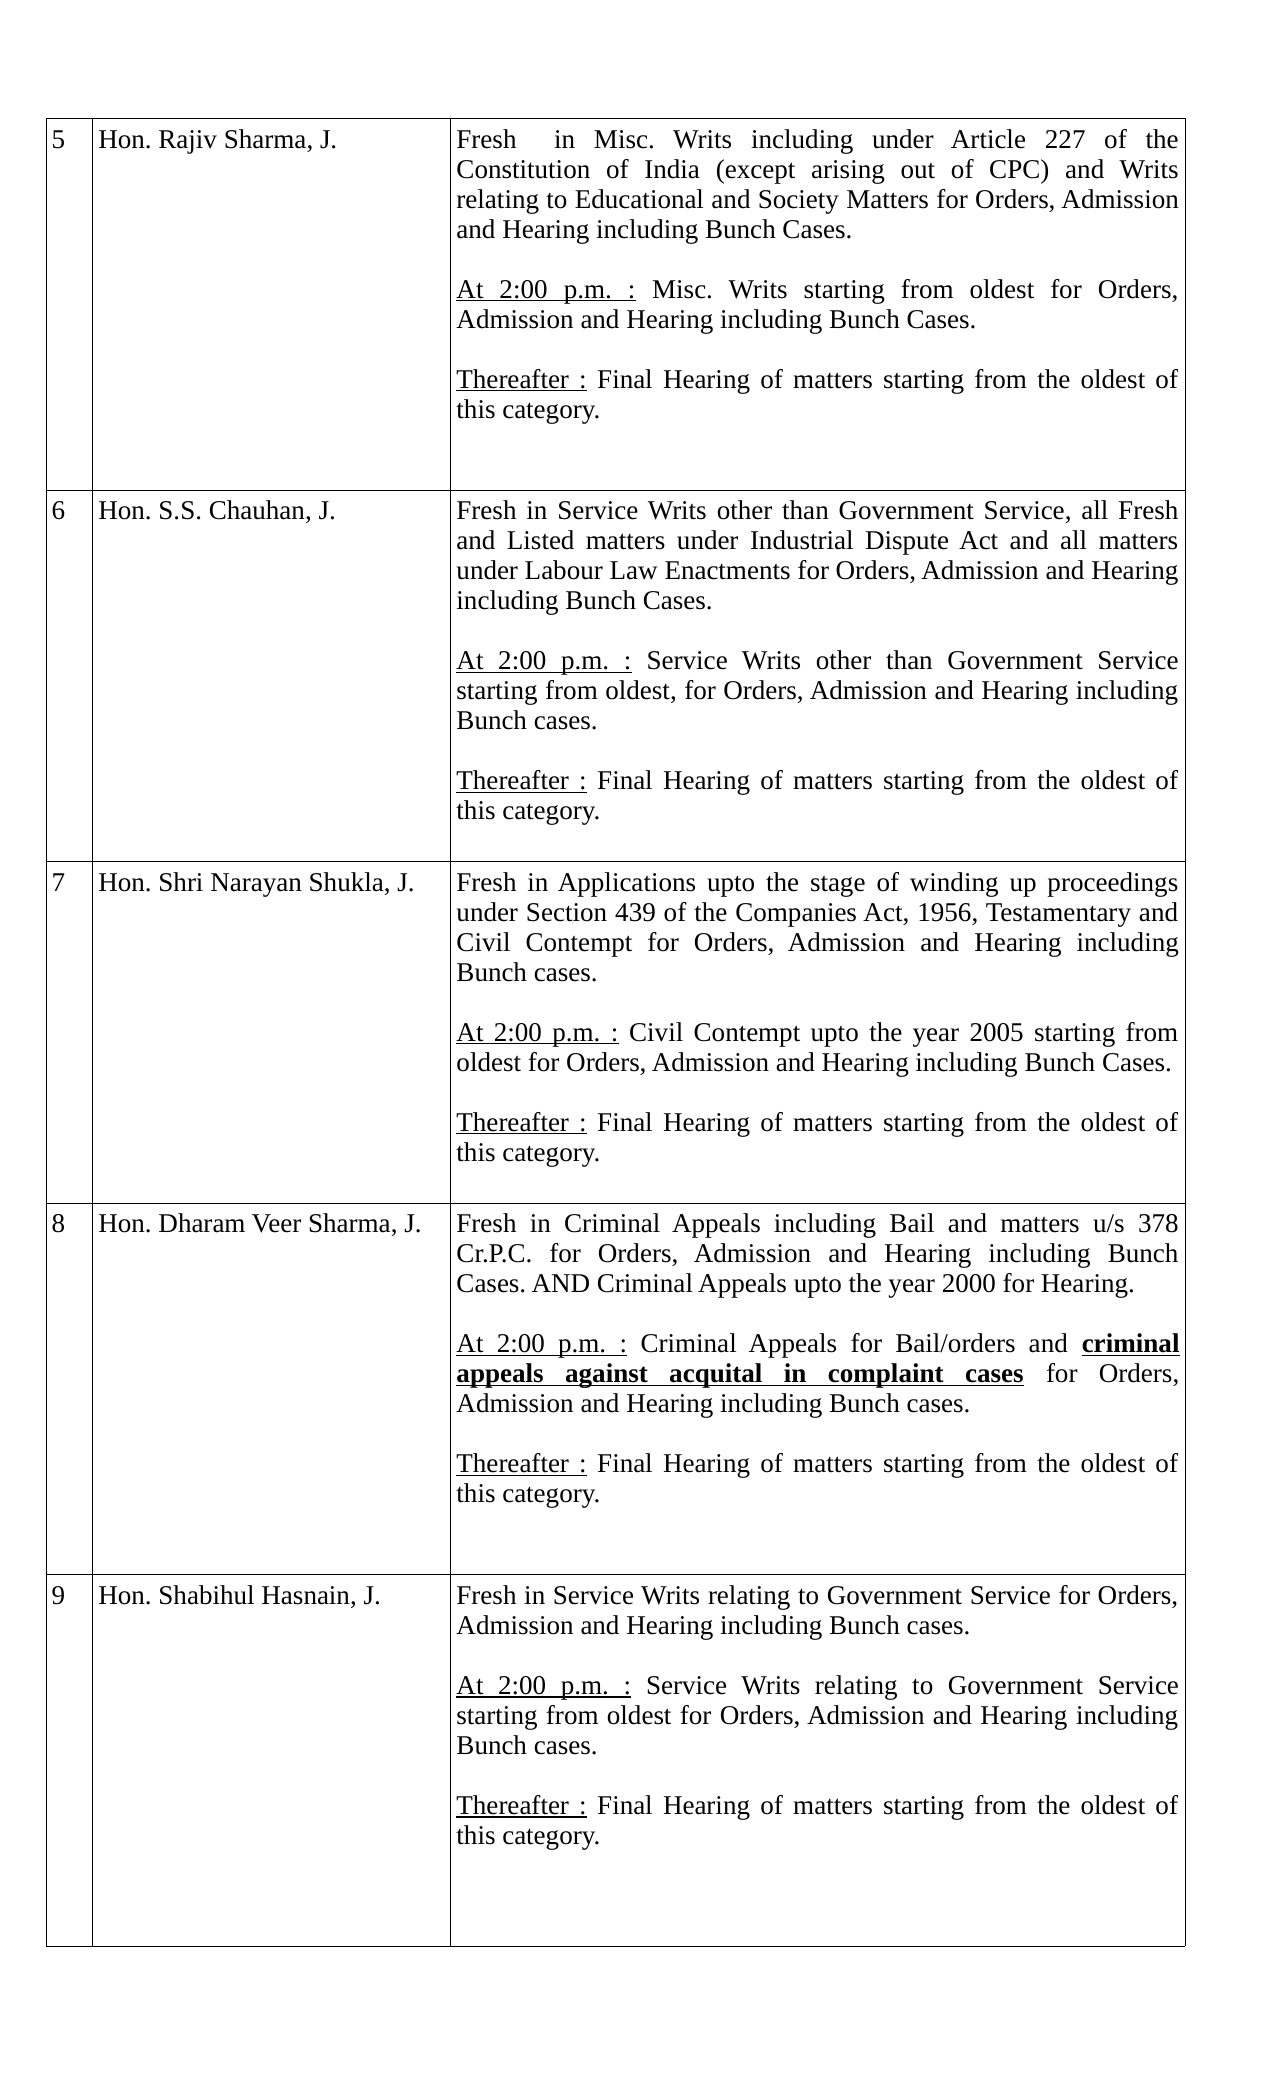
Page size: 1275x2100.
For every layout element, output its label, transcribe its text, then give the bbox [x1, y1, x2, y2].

table_cell Hon. Dharam Veer Sharma, J. [93, 1204, 450, 1574]
table_cell Fresh in Service Writs relating to Government Service for Orders, Admission and Hearing including Bunch cases. At 2:00 p.m. : Service Writs relating to Government Service starting from oldest for Orders, Admission and Hearing including Bunch cases. Thereafter : Final Hearing of matters starting from the oldest of this category. [451, 1575, 1185, 1946]
table_cell Hon. Shri Narayan Shukla, J. [93, 862, 450, 1203]
table_cell Hon. Shabihul Hasnain, J. [93, 1575, 450, 1946]
table_cell 7 [47, 862, 92, 1203]
table_cell Fresh in Misc. Writs including under Article 227 of the Constitution of India (except arising out of CPC) and Writs relating to Educational and Society Matters for Orders, Admission and Hearing including Bunch Cases. At 2:00 p.m. : Misc. Writs starting from oldest for Orders, Admission and Hearing including Bunch Cases. Thereafter : Final Hearing of matters starting from the oldest of this category. [451, 119, 1185, 490]
table_cell Hon. Rajiv Sharma, J. [93, 119, 450, 490]
table_cell Fresh in Criminal Appeals including Bail and matters u/s 378 Cr.P.C. for Orders, Admission and Hearing including Bunch Cases. AND Criminal Appeals upto the year 2000 for Hearing. At 2:00 p.m. : Criminal Appeals for Bail/orders and criminal appeals against acquital in complaint cases for Orders, Admission and Hearing including Bunch cases. Thereafter : Final Hearing of matters starting from the oldest of this category. [451, 1204, 1185, 1574]
table_cell 9 [47, 1575, 92, 1946]
table_cell Hon. S.S. Chauhan, J. [93, 491, 450, 861]
table_cell Fresh in Applications upto the stage of winding up proceedings under Section 439 of the Companies Act, 1956, Testamentary and Civil Contempt for Orders, Admission and Hearing including Bunch cases. At 2:00 p.m. : Civil Contempt upto the year 2005 starting from oldest for Orders, Admission and Hearing including Bunch Cases. Thereafter : Final Hearing of matters starting from the oldest of this category. [451, 862, 1185, 1203]
table_cell Fresh in Service Writs other than Government Service, all Fresh and Listed matters under Industrial Dispute Act and all matters under Labour Law Enactments for Orders, Admission and Hearing including Bunch Cases. At 2:00 p.m. : Service Writs other than Government Service starting from oldest, for Orders, Admission and Hearing including Bunch cases. Thereafter : Final Hearing of matters starting from the oldest of this category. [451, 491, 1185, 861]
table_cell 6 [47, 491, 92, 861]
table_cell 5 [47, 119, 92, 490]
table_cell 8 [47, 1204, 92, 1574]
